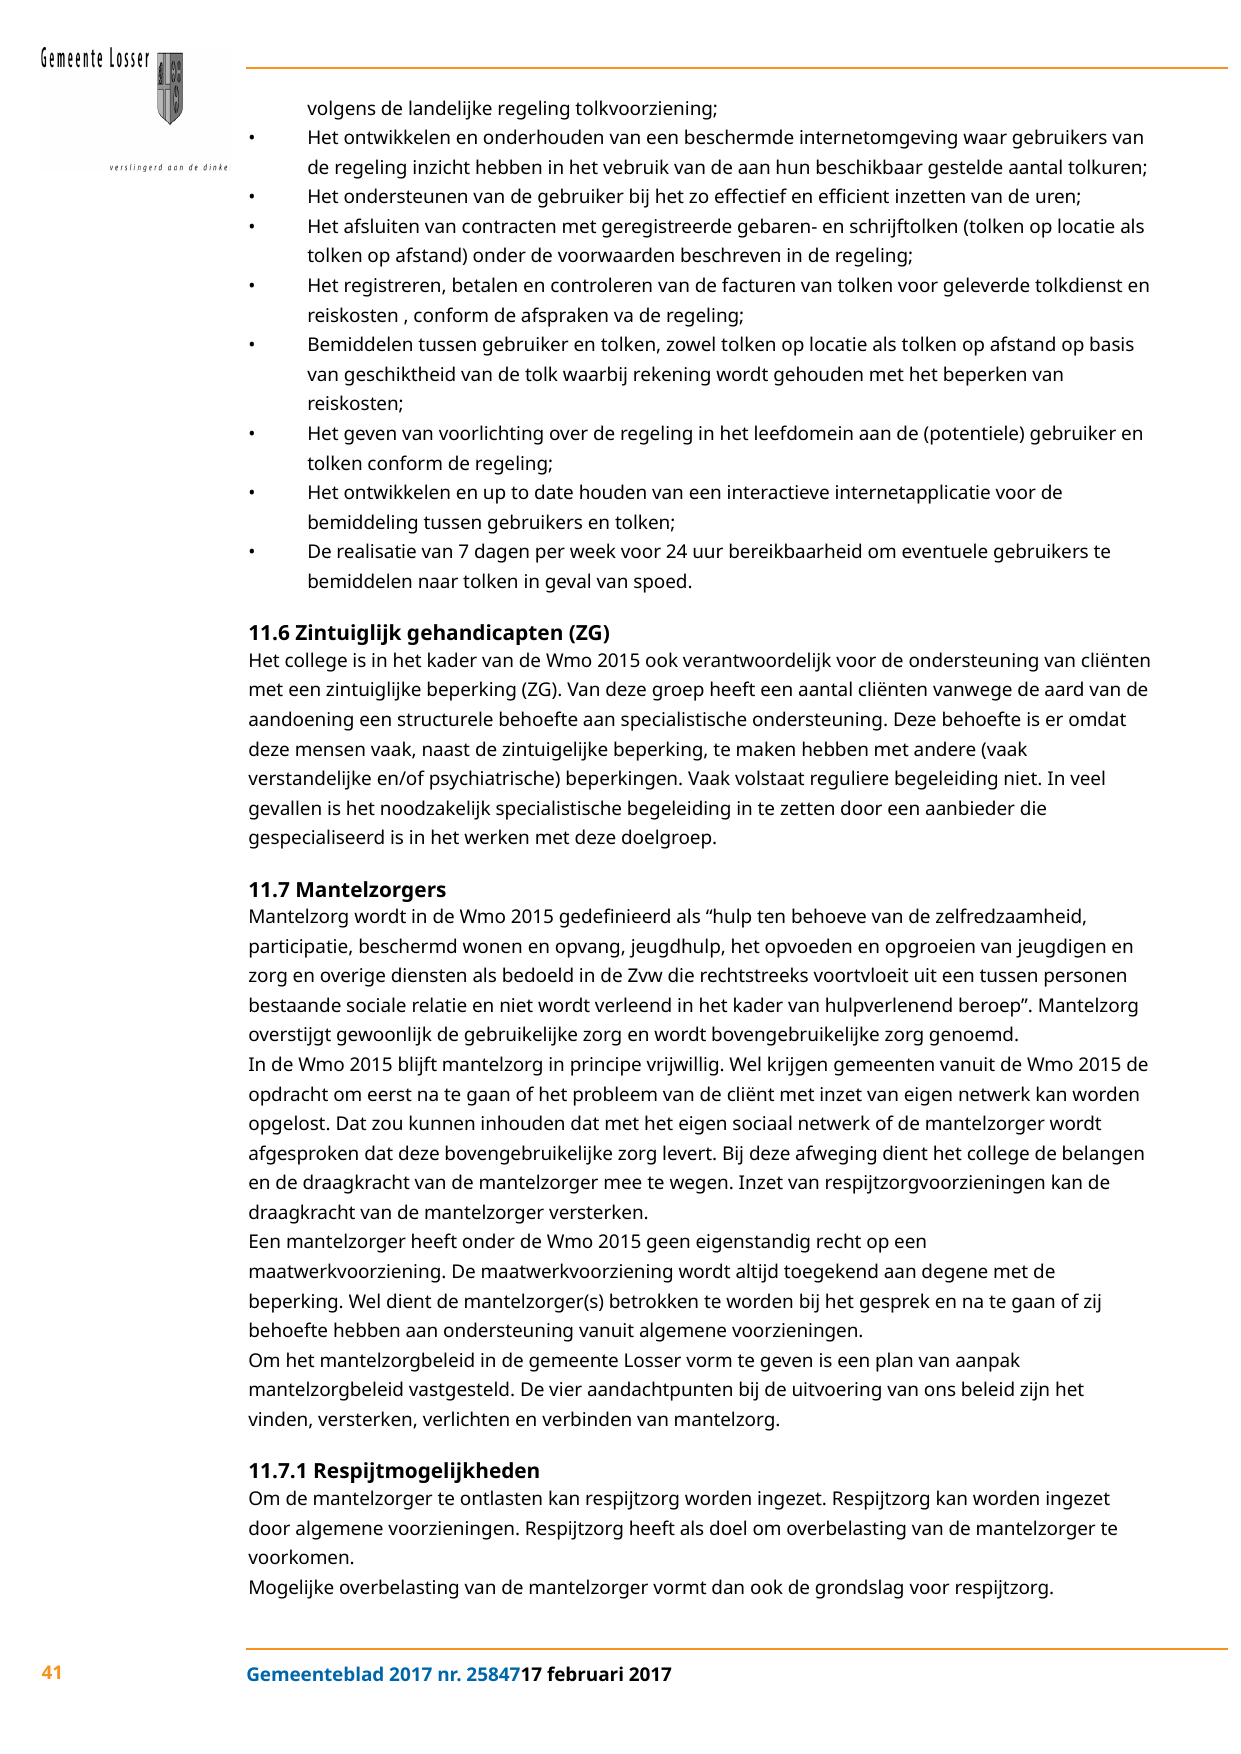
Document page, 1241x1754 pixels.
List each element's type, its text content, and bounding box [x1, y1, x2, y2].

text Om het mantelzorgbeleid in de gemeente Losser vorm te geven is een plan van aanpak mantelzorgbeleid vastgesteld. De vier aandachtpunten bij de uitvoering van ons beleid zijn het vinden, versterken, verlichten en verbinden van mantelzorg. [248, 1347, 1152, 1432]
list Het ondersteunen van de gebruiker bij het zo effectief en efficient inzetten van de uren; [248, 183, 1152, 209]
text Een mantelzorger heeft onder de Wmo 2015 geen eigenstandig recht op een [248, 1229, 1152, 1254]
text Om de mantelzorger te ontlasten kan respijtzorg worden ingezet. Respijtzorg kan worden ingezet door algemene voorzieningen. Respijtzorg heeft als doel om overbelasting van de mantelzorger te voorkomen. [248, 1485, 1152, 1570]
list Het registreren, betalen en controleren van de facturen van tolken voor geleverde tolkdienst en reiskosten , conform de afspraken va de regeling; [248, 272, 1152, 328]
text In de Wmo 2015 blijft mantelzorg in principe vrijwillig. Wel krijgen gemeenten vanuit de Wmo 2015 de opdracht om eerst na te gaan of het probleem van de cliënt met inzet van eigen netwerk kan worden opgelost. Dat zou kunnen inhouden dat met het eigen sociaal netwerk of de mantelzorger wordt afgesproken dat deze bovengebruikelijke zorg levert. Bij deze afweging dient het college de belangen en de draagkracht van de mantelzorger mee te wegen. Inzet van respijtzorgvoorzieningen kan de draagkracht van de mantelzorger versterken. [248, 1051, 1152, 1225]
picture [41, 47, 231, 172]
list Het ontwikkelen en onderhouden van een beschermde internetomgeving waar gebruikers van de regeling inzicht hebben in het vebruik van de aan hun beschikbaar gestelde aantal tolkuren; [248, 124, 1152, 180]
list Het geven van voorlichting over de regeling in het leefdomein aan de (potentiele) gebruiker en tolken conform de regeling; [248, 420, 1152, 476]
list volgens de landelijke regeling tolkvoorziening; [248, 95, 1152, 121]
list De realisatie van 7 dagen per week voor 24 uur bereikbaarheid om eventuele gebruikers te bemiddelen naar tolken in geval van spoed. [248, 538, 1152, 594]
text maatwerkvoorziening. De maatwerkvoorziening wordt altijd toegekend aan degene met de [248, 1258, 1152, 1284]
list Het ontwikkelen en up to date houden van een interactieve internetapplicatie voor de bemiddeling tussen gebruikers en tolken; [248, 479, 1152, 535]
text Mogelijke overbelasting van de mantelzorger vormt dan ook de grondslag voor respijtzorg. [248, 1574, 1152, 1599]
text 11.6 Zintuiglijk gehandicapten (ZG) [248, 618, 1152, 647]
text Mantelzorg wordt in de Wmo 2015 gedefinieerd als “hulp ten behoeve van de zelfredzaamheid, participatie, beschermd wonen en opvang, jeugdhulp, het opvoeden en opgroeien van jeugdigen en zorg en overige diensten als bedoeld in de Zvw die rechtstreeks voortvloeit uit een tussen personen bestaande sociale relatie en niet wordt verleend in het kader van hulpverlenend beroep”. Mantelzorg overstijgt gewoonlijk de gebruikelijke zorg en wordt bovengebruikelijke zorg genoemd. [248, 903, 1152, 1047]
list Het afsluiten van contracten met geregistreerde gebaren- en schrijftolken (tolken op locatie als tolken op afstand) onder de voorwaarden beschreven in de regeling; [248, 213, 1152, 268]
list Bemiddelen tussen gebruiker en tolken, zowel tolken op locatie als tolken op afstand op basis van geschiktheid van de tolk waarbij rekening wordt gehouden met het beperken van reiskosten; [248, 331, 1152, 416]
text 11.7.1 Respijtmogelijkheden [248, 1457, 1152, 1485]
text Het college is in het kader van de Wmo 2015 ook verantwoordelijk voor de ondersteuning van cliënten met een zintuiglijke beperking (ZG). Van deze groep heeft een aantal cliënten vanwege de aard van de aandoening een structurele behoefte aan specialistische ondersteuning. Deze behoefte is er omdat deze mensen vaak, naast de zintuigelijke beperking, te maken hebben met andere (vaak verstandelijke en/of psychiatrische) beperkingen. Vaak volstaat reguliere begeleiding niet. In veel gevallen is het noodzakelijk specialistische begeleiding in te zetten door een aanbieder die gespecialiseerd is in het werken met deze doelgroep. [248, 647, 1152, 850]
text beperking. Wel dient de mantelzorger(s) betrokken te worden bij het gesprek en na te gaan of zij behoefte hebben aan ondersteuning vanuit algemene voorzieningen. [248, 1288, 1152, 1343]
text 11.7 Mantelzorgers [248, 875, 1152, 903]
